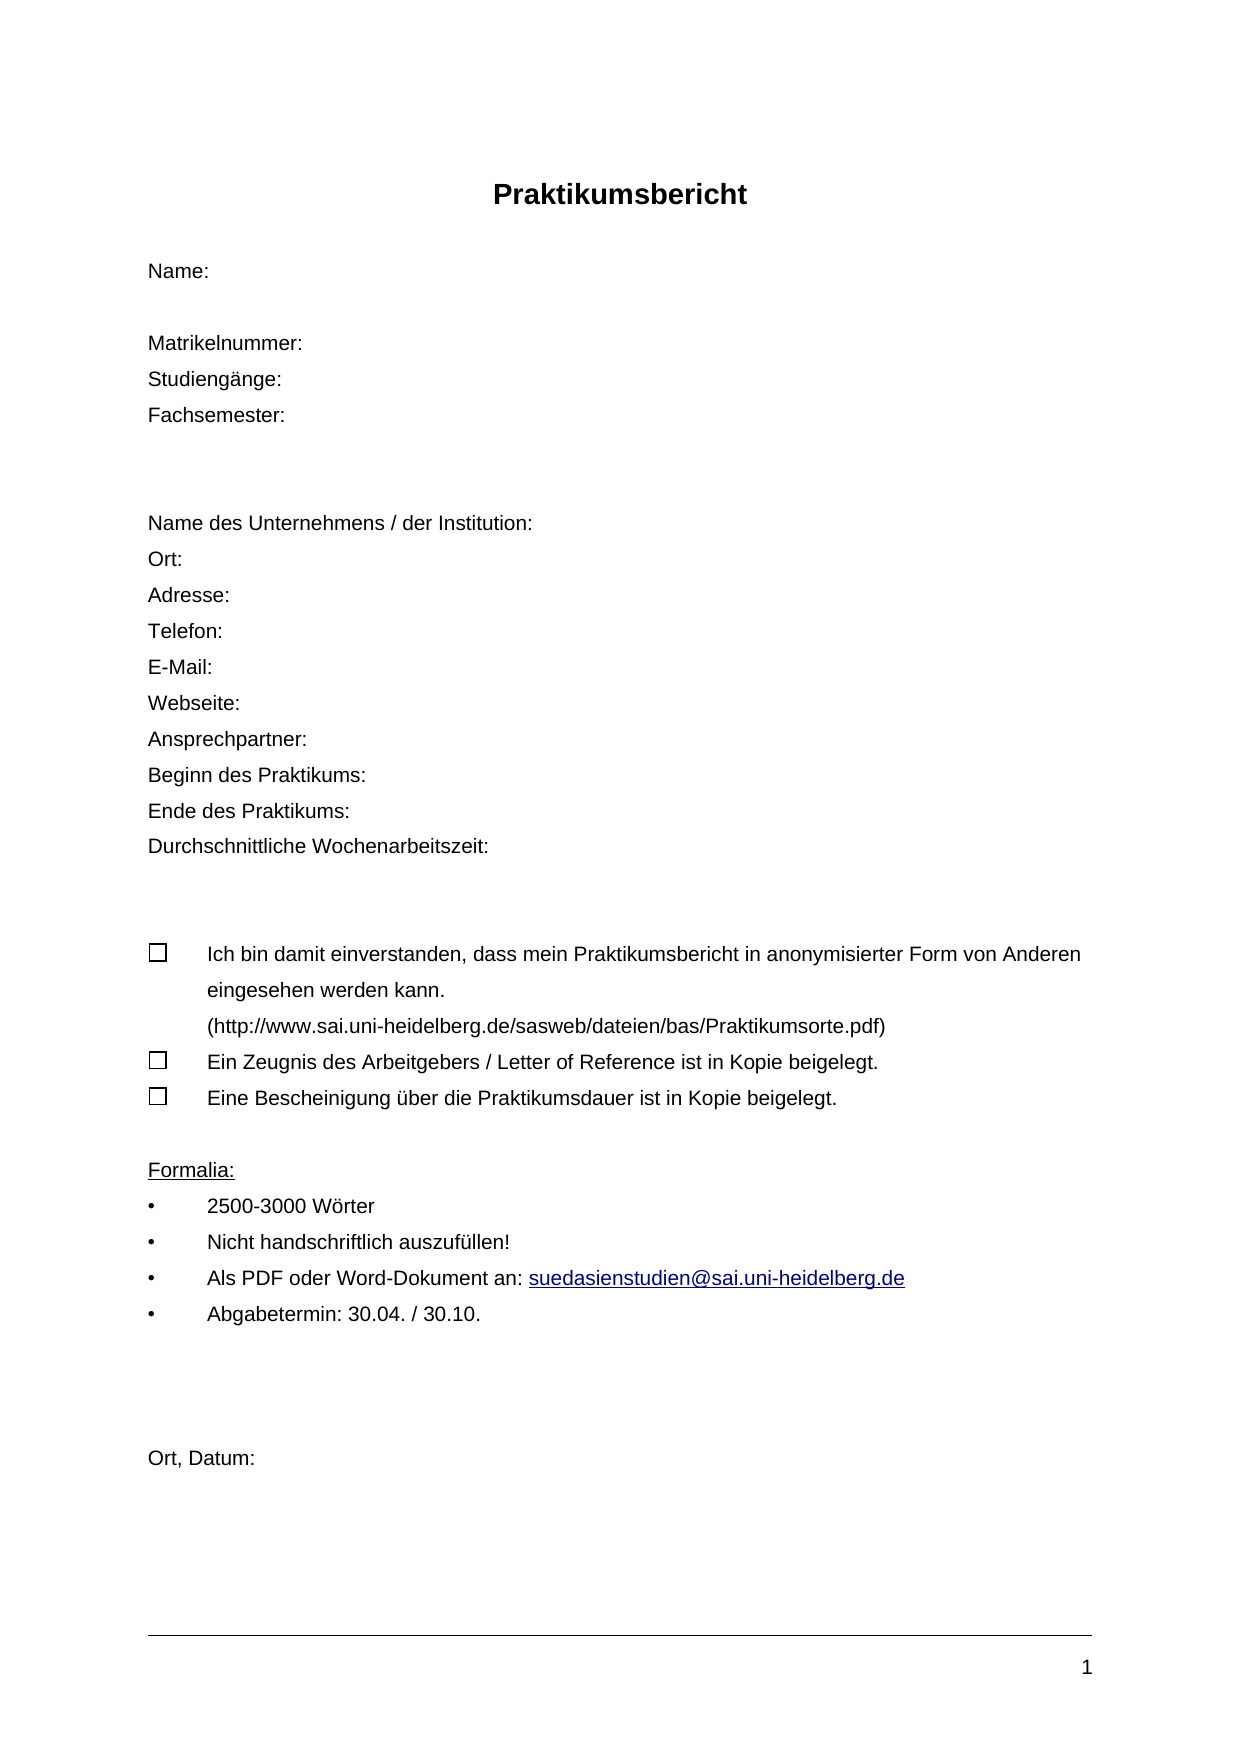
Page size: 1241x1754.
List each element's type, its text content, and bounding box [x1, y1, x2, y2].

text Ort: [148, 547, 1092, 571]
text Ein Zeugnis des Arbeitgebers / Letter of Reference ist in Kopie beigelegt. [148, 1050, 1092, 1074]
list Nicht handschriftlich auszufüllen! [148, 1230, 1092, 1254]
text Matrikelnummer: [148, 331, 1092, 355]
text Webseite: [148, 691, 1092, 714]
text Beginn des Praktikums: [148, 762, 1092, 786]
text Fachsemester: [148, 403, 1092, 427]
text Durchschnittliche Wochenarbeitszeit: [148, 834, 1092, 858]
list 2500-3000 Wörter [148, 1194, 1092, 1218]
subtitle Praktikumsbericht [148, 177, 1092, 211]
text Eine Bescheinigung über die Praktikumsdauer ist in Kopie beigelegt. [148, 1086, 1092, 1110]
text Telefon: [148, 619, 1092, 643]
text Adresse: [148, 583, 1092, 607]
text Ende des Praktikums: [148, 798, 1092, 822]
text Studiengänge: [148, 367, 1092, 391]
text Ich bin damit einverstanden, dass mein Praktikumsbericht in anonymisierter Form von Anderen eingesehen werden kann. (http://www.sai.uni-heidelberg.de/sasweb/dateien/bas/Praktikumsorte.pdf) [148, 942, 1092, 1038]
text Ansprechpartner: [148, 727, 1092, 751]
list Abgabetermin: 30.04. / 30.10. [148, 1302, 1092, 1326]
text Ort, Datum: [148, 1446, 1092, 1470]
text Name: [148, 259, 1092, 283]
text Name des Unternehmens / der Institution: [148, 511, 1092, 535]
text Formalia: [148, 1158, 1092, 1182]
text E-Mail: [148, 655, 1092, 679]
list Als PDF oder Word-Dokument an: suedasienstudien@sai.uni-heidelberg.de [148, 1266, 1092, 1290]
